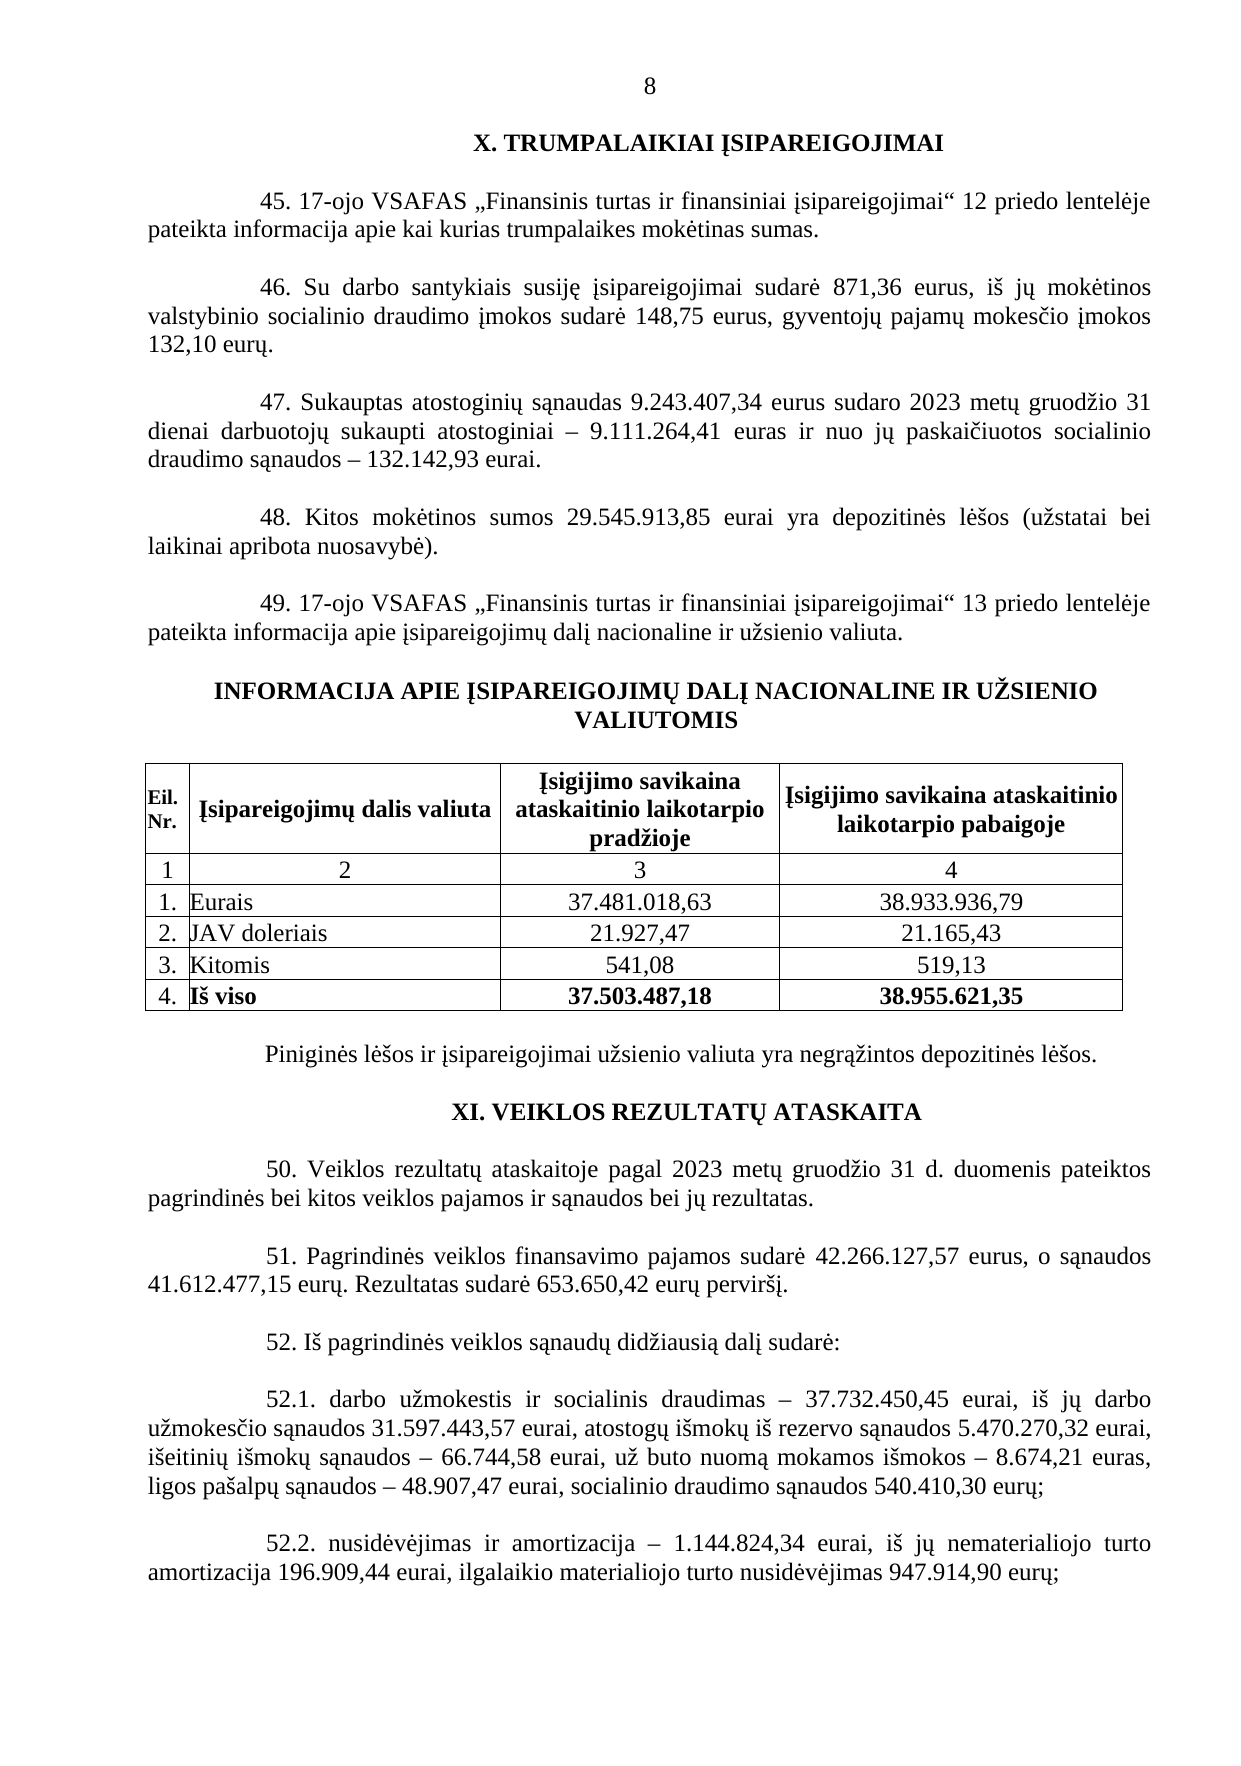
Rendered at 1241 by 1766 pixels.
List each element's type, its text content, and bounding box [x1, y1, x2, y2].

table_cell Įsigijimo savikaina ataskaitinio laikotarpio pradžioje [501, 764, 779, 853]
text Piniginės lėšos ir įsipareigojimai užsienio valiuta yra negrąžintos depozitinės lėšos. [148, 1039, 1152, 1068]
table_cell JAV doleriais [190, 917, 500, 947]
text XI. VEIKLOS REZULTATŲ ATASKAITA [148, 1097, 1152, 1126]
table_cell 37.503.487,18 [501, 980, 779, 1010]
table_cell Eurais [190, 885, 500, 916]
table_cell 21.927,47 [501, 917, 779, 947]
table_cell 519,13 [780, 948, 1122, 978]
table_cell 21.165,43 [780, 917, 1122, 947]
table_cell 3 [501, 854, 779, 884]
table_cell 38.955.621,35 [780, 980, 1122, 1010]
text 47. Sukauptas atostoginių sąnaudas 9.243.407,34 eurus sudaro 2023 metų gruodžio 31 dienai darbuotojų sukaupti atostoginiai – 9.111.264,41 euras ir nuo jų paskaičiuotos socialinio draudimo sąnaudos – 132.142,93 eurai. [148, 387, 1152, 473]
text 45. 17-ojo VSAFAS „Finansinis turtas ir finansiniai įsipareigojimai“ 12 priedo lentelėje pateikta informacija apie kai kurias trumpalaikes mokėtinas sumas. [148, 186, 1152, 243]
table_cell 1 [146, 854, 189, 884]
table_header [146, 675, 189, 762]
text 49. 17-ojo VSAFAS „Finansinis turtas ir finansiniai įsipareigojimai“ 13 priedo lentelėje pateikta informacija apie įsipareigojimų dalį nacionaline ir užsienio valiuta. [148, 588, 1152, 646]
table_cell 1. [146, 885, 189, 916]
table_cell 38.933.936,79 [780, 885, 1122, 916]
text 51. Pagrindinės veiklos finansavimo pajamos sudarė 42.266.127,57 eurus, o sąnaudos 41.612.477,15 eurų. Rezultatas sudarė 653.650,42 eurų perviršį. [148, 1241, 1152, 1298]
table_cell 4 [780, 854, 1122, 884]
table_cell Kitomis [190, 948, 500, 978]
table_cell 541,08 [501, 948, 779, 978]
table_cell 4. [146, 980, 189, 1010]
text 52. Iš pagrindinės veiklos sąnaudų didžiausią dalį sudarė: [148, 1327, 1152, 1356]
text 50. Veiklos rezultatų ataskaitoje pagal 2023 metų gruodžio 31 d. duomenis pateiktos pagrindinės bei kitos veiklos pajamos ir sąnaudos bei jų rezultatas. [148, 1154, 1152, 1212]
text 52.2. nusidėvėjimas ir amortizacija – 1.144.824,34 eurai, iš jų nematerialiojo turto amortizacija 196.909,44 eurai, ilgalaikio materialiojo turto nusidėvėjimas 947.914,90 eurų; [148, 1528, 1152, 1586]
table_cell Eil. Nr. [146, 764, 189, 853]
table_cell 2 [190, 854, 500, 884]
table_cell Iš viso [190, 980, 500, 1010]
table_cell 3. [146, 948, 189, 978]
table_header INFORMACIJA APIE ĮSIPAREIGOJIMŲ DALĮ NACIONALINE IR UŽSIENIO VALIUTOMIS [189, 675, 1123, 762]
table_cell 37.481.018,63 [501, 885, 779, 916]
table_cell Įsipareigojimų dalis valiuta [190, 764, 500, 853]
text 48. Kitos mokėtinos sumos 29.545.913,85 eurai yra depozitinės lėšos (užstatai bei laikinai apribota nuosavybė). [148, 502, 1152, 559]
table_cell 2. [146, 917, 189, 947]
text 52.1. darbo užmokestis ir socialinis draudimas – 37.732.450,45 eurai, iš jų darbo užmokesčio sąnaudos 31.597.443,57 eurai, atostogų išmokų iš rezervo sąnaudos 5.470.270,32 eurai, išeitinių išmokų sąnaudos – 66.744,58 eurai, už buto nuomą mokamos išmokos – 8.674,21 euras, ligos pašalpų sąnaudos – 48.907,47 eurai, socialinio draudimo sąnaudos 540.410,30 eurų; [148, 1384, 1152, 1499]
text X. TRUMPALAIKIAI ĮSIPAREIGOJIMAI [148, 128, 1152, 157]
table_cell Įsigijimo savikaina ataskaitinio laikotarpio pabaigoje [780, 764, 1122, 853]
text 46. Su darbo santykiais susiję įsipareigojimai sudarė 871,36 eurus, iš jų mokėtinos valstybinio socialinio draudimo įmokos sudarė 148,75 eurus, gyventojų pajamų mokesčio įmokos 132,10 eurų. [148, 272, 1152, 358]
